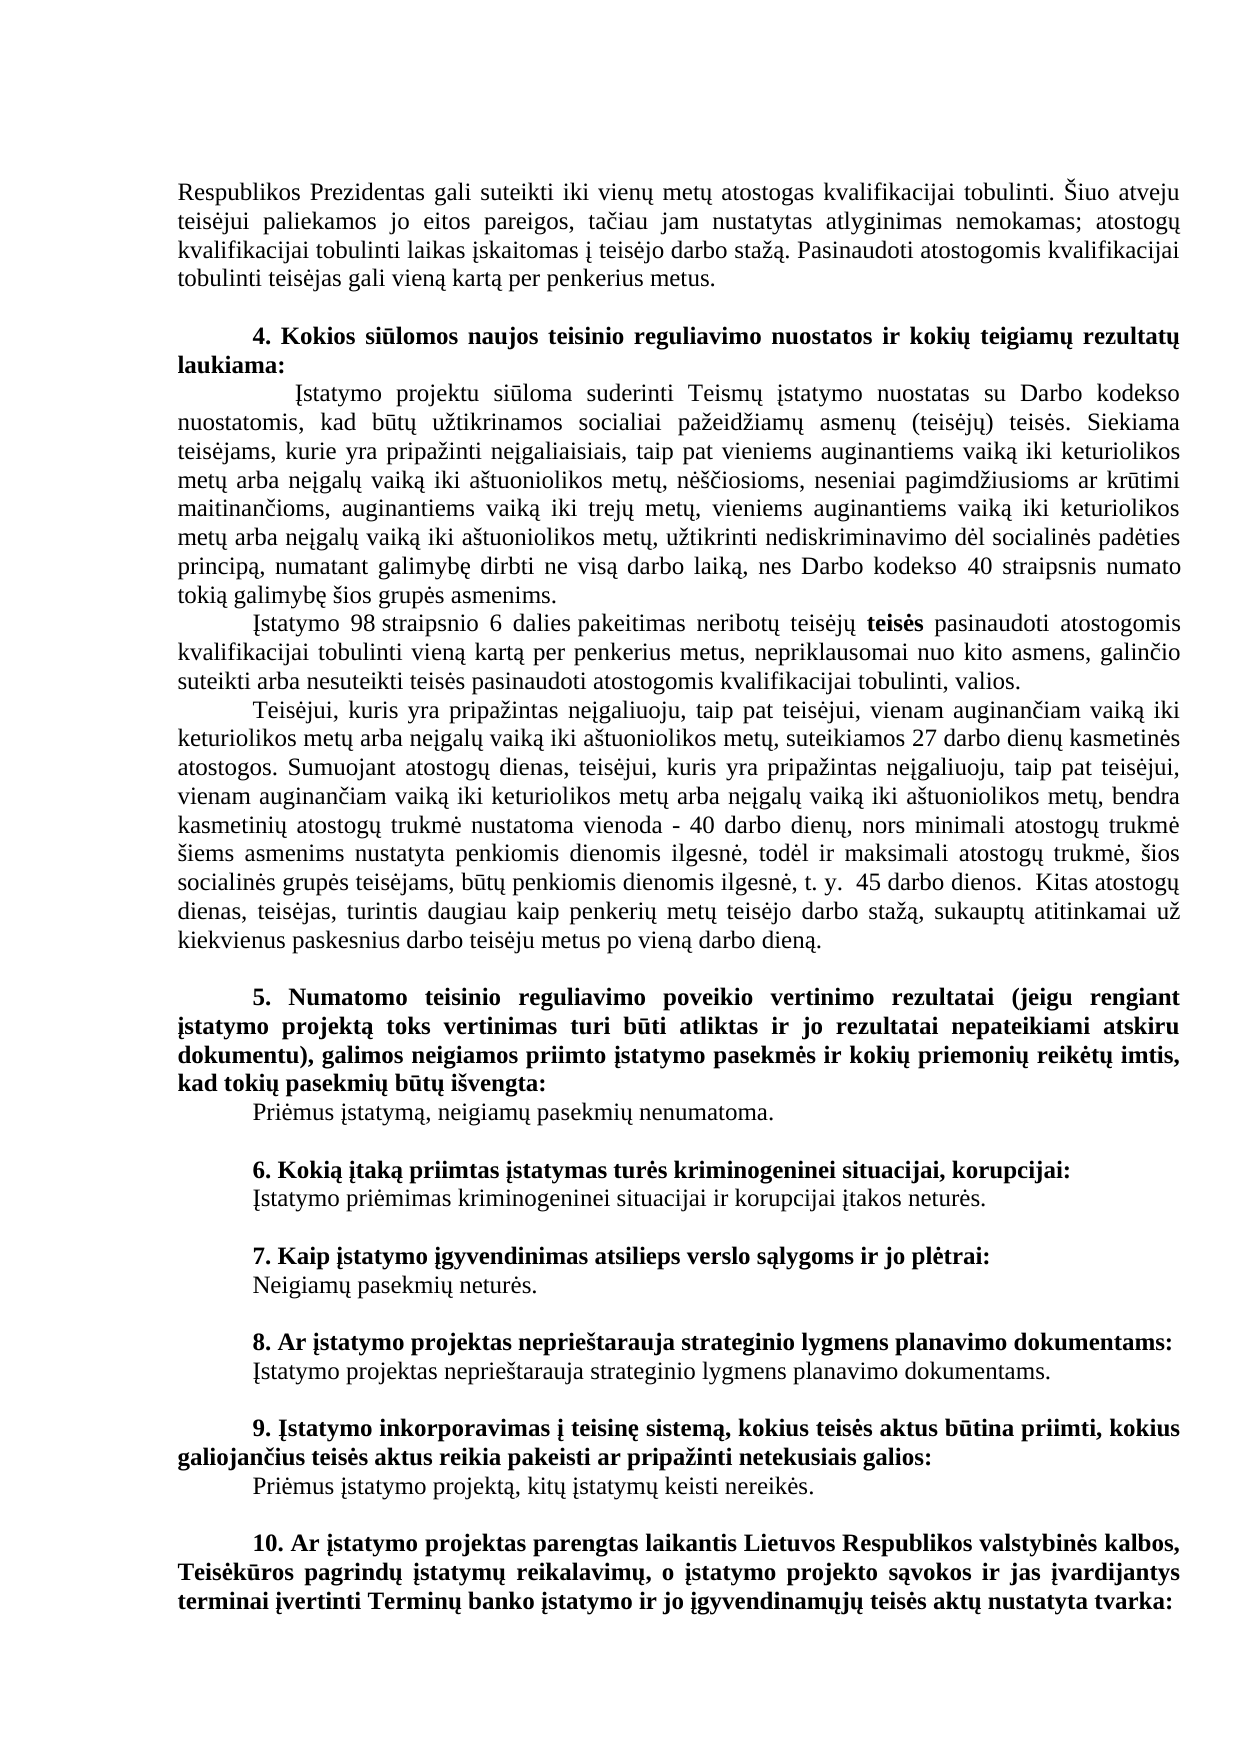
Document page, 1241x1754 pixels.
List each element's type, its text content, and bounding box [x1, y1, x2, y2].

text Įstatymo 98 straipsnio 6 dalies pakeitimas neribotų teisėjų teisės pasinaudoti atostogomis kvalifikacijai tobulinti vieną kartą per penkerius metus, nepriklausomai nuo kito asmens, galinčio suteikti arba nesuteikti teisės pasinaudoti atostogomis kvalifikacijai tobulinti, valios. [177, 608, 1181, 695]
text Įstatymo projektu siūloma suderinti Teismų įstatymo nuostatas su Darbo kodekso nuostatomis, kad būtų užtikrinamos socialiai pažeidžiamų asmenų (teisėjų) teisės. Siekiama teisėjams, kurie yra pripažinti neįgaliaisiais, taip pat vieniems auginantiems vaiką iki keturiolikos metų arba neįgalų vaiką iki aštuoniolikos metų, nėščiosioms, neseniai pagimdžiusioms ar krūtimi maitinančioms, auginantiems vaiką iki trejų metų, vieniems auginantiems vaiką iki keturiolikos metų arba neįgalų vaiką iki aštuoniolikos metų, užtikrinti nediskriminavimo dėl socialinės padėties principą, numatant galimybę dirbti ne visą darbo laiką, nes Darbo kodekso 40 straipsnis numato tokią galimybę šios grupės asmenims. [177, 378, 1181, 608]
text 5. Numatomo teisinio reguliavimo poveikio vertinimo rezultatai (jeigu rengiant įstatymo projektą toks vertinimas turi būti atliktas ir jo rezultatai nepateikiami atskiru dokumentu), galimos neigiamos priimto įstatymo pasekmės ir kokių priemonių reikėtų imtis, kad tokių pasekmių būtų išvengta: [177, 982, 1181, 1097]
text Įstatymo priėmimas kriminogeninei situacijai ir korupcijai įtakos neturės. [177, 1183, 1181, 1212]
text Priėmus įstatymą, neigiamų pasekmių nenumatoma. [177, 1097, 1181, 1126]
text Respublikos Prezidentas gali suteikti iki vienų metų atostogas kvalifikacijai tobulinti. Šiuo atveju teisėjui paliekamos jo eitos pareigos, tačiau jam nustatytas atlyginimas nemokamas; atostogų kvalifikacijai tobulinti laikas įskaitomas į teisėjo darbo stažą. Pasinaudoti atostogomis kvalifikacijai tobulinti teisėjas gali vieną kartą per penkerius metus. [177, 177, 1181, 292]
text Neigiamų pasekmių neturės. [177, 1270, 1181, 1298]
text Priėmus įstatymo projektą, kitų įstatymų keisti nereikės. [177, 1471, 1181, 1500]
text Teisėjui, kuris yra pripažintas neįgaliuoju, taip pat teisėjui, vienam auginančiam vaiką iki keturiolikos metų arba neįgalų vaiką iki aštuoniolikos metų, suteikiamos 27 darbo dienų kasmetinės atostogos. Sumuojant atostogų dienas, teisėjui, kuris yra pripažintas neįgaliuoju, taip pat teisėjui, vienam auginančiam vaiką iki keturiolikos metų arba neįgalų vaiką iki aštuoniolikos metų, bendra kasmetinių atostogų trukmė nustatoma vienoda - 40 darbo dienų, nors minimali atostogų trukmė šiems asmenims nustatyta penkiomis dienomis ilgesnė, todėl ir maksimali atostogų trukmė, šios socialinės grupės teisėjams, būtų penkiomis dienomis ilgesnė, t. y. 45 darbo dienos. Kitas atostogų dienas, teisėjas, turintis daugiau kaip penkerių metų teisėjo darbo stažą, sukauptų atitinkamai už kiekvienus paskesnius darbo teisėju metus po vieną darbo dieną. [177, 695, 1181, 953]
text 8. Ar įstatymo projektas neprieštarauja strateginio lygmens planavimo dokumentams: [177, 1327, 1181, 1356]
text 9. Įstatymo inkorporavimas į teisinę sistemą, kokius teisės aktus būtina priimti, kokius galiojančius teisės aktus reikia pakeisti ar pripažinti netekusiais galios: [177, 1413, 1181, 1471]
text 10. Ar įstatymo projektas parengtas laikantis Lietuvos Respublikos valstybinės kalbos, Teisėkūros pagrindų įstatymų reikalavimų, o įstatymo projekto sąvokos ir jas įvardijantys terminai įvertinti Terminų banko įstatymo ir jo įgyvendinamųjų teisės aktų nustatyta tvarka: [177, 1528, 1181, 1615]
text 6. Kokią įtaką priimtas įstatymas turės kriminogeninei situacijai, korupcijai: [177, 1155, 1181, 1183]
text Įstatymo projektas neprieštarauja strateginio lygmens planavimo dokumentams. [177, 1356, 1181, 1385]
text 7. Kaip įstatymo įgyvendinimas atsilieps verslo sąlygoms ir jo plėtrai: [177, 1241, 1181, 1270]
text 4. Kokios siūlomos naujos teisinio reguliavimo nuostatos ir kokių teigiamų rezultatų laukiama: [177, 321, 1181, 378]
